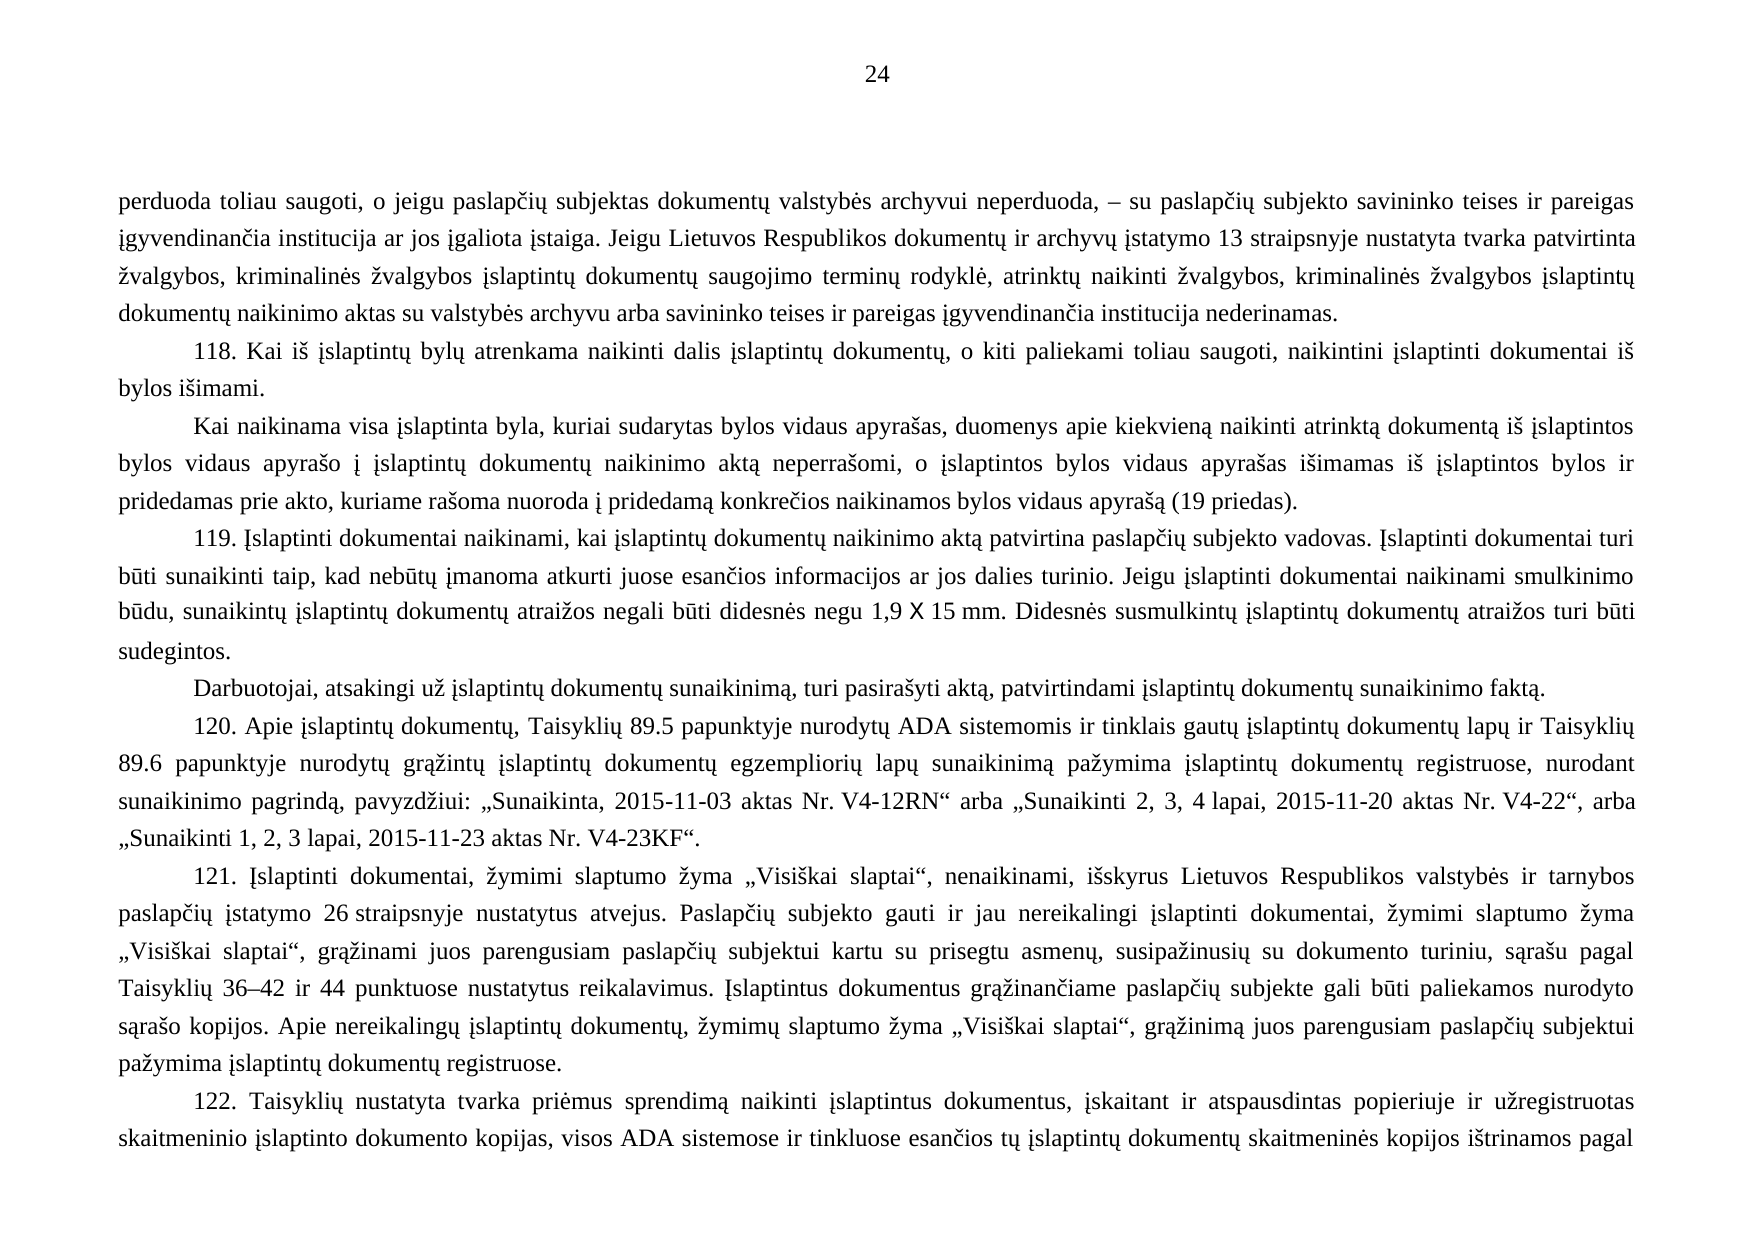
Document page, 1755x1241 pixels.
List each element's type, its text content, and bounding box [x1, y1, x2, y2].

text Darbuotojai, atsakingi už įslaptintų dokumentų sunaikinimą, turi pasirašyti aktą, patvirtindami įslaptintų dokumentų sunaikinimo faktą. [118, 665, 1636, 702]
text 121. Įslaptinti dokumentai, žymimi slaptumo žyma „Visiškai slaptai“, nenaikinami, išskyrus Lietuvos Respublikos valstybės ir tarnybos paslapčių įstatymo 26 straipsnyje nustatytus atvejus. Paslapčių subjekto gauti ir jau nereikalingi įslaptinti dokumentai, žymimi slaptumo žyma „Visiškai slaptai“, grąžinami juos parengusiam paslapčių subjektui kartu su prisegtu asmenų, susipažinusių su dokumento turiniu, sąrašu pagal Taisyklių 36–42 ir 44 punktuose nustatytus reikalavimus. Įslaptintus dokumentus grąžinančiame paslapčių subjekte gali būti paliekamos nurodyto sąrašo kopijos. Apie nereikalingų įslaptintų dokumentų, žymimų slaptumo žyma „Visiškai slaptai“, grąžinimą juos parengusiam paslapčių subjektui pažymima įslaptintų dokumentų registruose. [118, 852, 1636, 1077]
text 120. Apie įslaptintų dokumentų, Taisyklių 89.5 papunktyje nurodytų ADA sistemomis ir tinklais gautų įslaptintų dokumentų lapų ir Taisyklių 89.6 papunktyje nurodytų grąžintų įslaptintų dokumentų egzempliorių lapų sunaikinimą pažymima įslaptintų dokumentų registruose, nurodant sunaikinimo pagrindą, pavyzdžiui: „Sunaikinta, 2015‑11‑03 aktas Nr. V4‑12RN“ arba „Sunaikinti 2, 3, 4 lapai, 2015‑11‑20 aktas Nr. V4‑22“, arba „Sunaikinti 1, 2, 3 lapai, 2015‑11‑23 aktas Nr. V4‑23KF“. [118, 702, 1636, 852]
text 118. Kai iš įslaptintų bylų atrenkama naikinti dalis įslaptintų dokumentų, o kiti paliekami toliau saugoti, naikintini įslaptinti dokumentai iš bylos išimami. [118, 327, 1636, 402]
text perduoda toliau saugoti, o jeigu paslapčių subjektas dokumentų valstybės archyvui neperduoda, – su paslapčių subjekto savininko teises ir pareigas įgyvendinančia institucija ar jos įgaliota įstaiga. Jeigu Lietuvos Respublikos dokumentų ir archyvų įstatymo 13 straipsnyje nustatyta tvarka patvirtinta žvalgybos, kriminalinės žvalgybos įslaptintų dokumentų saugojimo terminų rodyklė, atrinktų naikinti žvalgybos, kriminalinės žvalgybos įslaptintų dokumentų naikinimo aktas su valstybės archyvu arba savininko teises ir pareigas įgyvendinančia institucija nederinamas. [118, 177, 1636, 327]
text Kai naikinama visa įslaptinta byla, kuriai sudarytas bylos vidaus apyrašas, duomenys apie kiekvieną naikinti atrinktą dokumentą iš įslaptintos bylos vidaus apyrašo į įslaptintų dokumentų naikinimo aktą neperrašomi, o įslaptintos bylos vidaus apyrašas išimamas iš įslaptintos bylos ir pridedamas prie akto, kuriame rašoma nuoroda į pridedamą konkrečios naikinamos bylos vidaus apyrašą (19 priedas). [118, 402, 1636, 515]
text 122. Taisyklių nustatyta tvarka priėmus sprendimą naikinti įslaptintus dokumentus, įskaitant ir atspausdintas popieriuje ir užregistruotas skaitmeninio įslaptinto dokumento kopijas, visos ADA sistemose ir tinkluose esančios tų įslaptintų dokumentų skaitmeninės kopijos ištrinamos pagal [118, 1077, 1636, 1152]
text 119. Įslaptinti dokumentai naikinami, kai įslaptintų dokumentų naikinimo aktą patvirtina paslapčių subjekto vadovas. Įslaptinti dokumentai turi būti sunaikinti taip, kad nebūtų įmanoma atkurti juose esančios informacijos ar jos dalies turinio. Jeigu įslaptinti dokumentai naikinami smulkinimo būdu, sunaikintų įslaptintų dokumentų atraižos negali būti didesnės negu 1,9 X 15 mm. Didesnės susmulkintų įslaptintų dokumentų atraižos turi būti sudegintos. [118, 515, 1636, 665]
